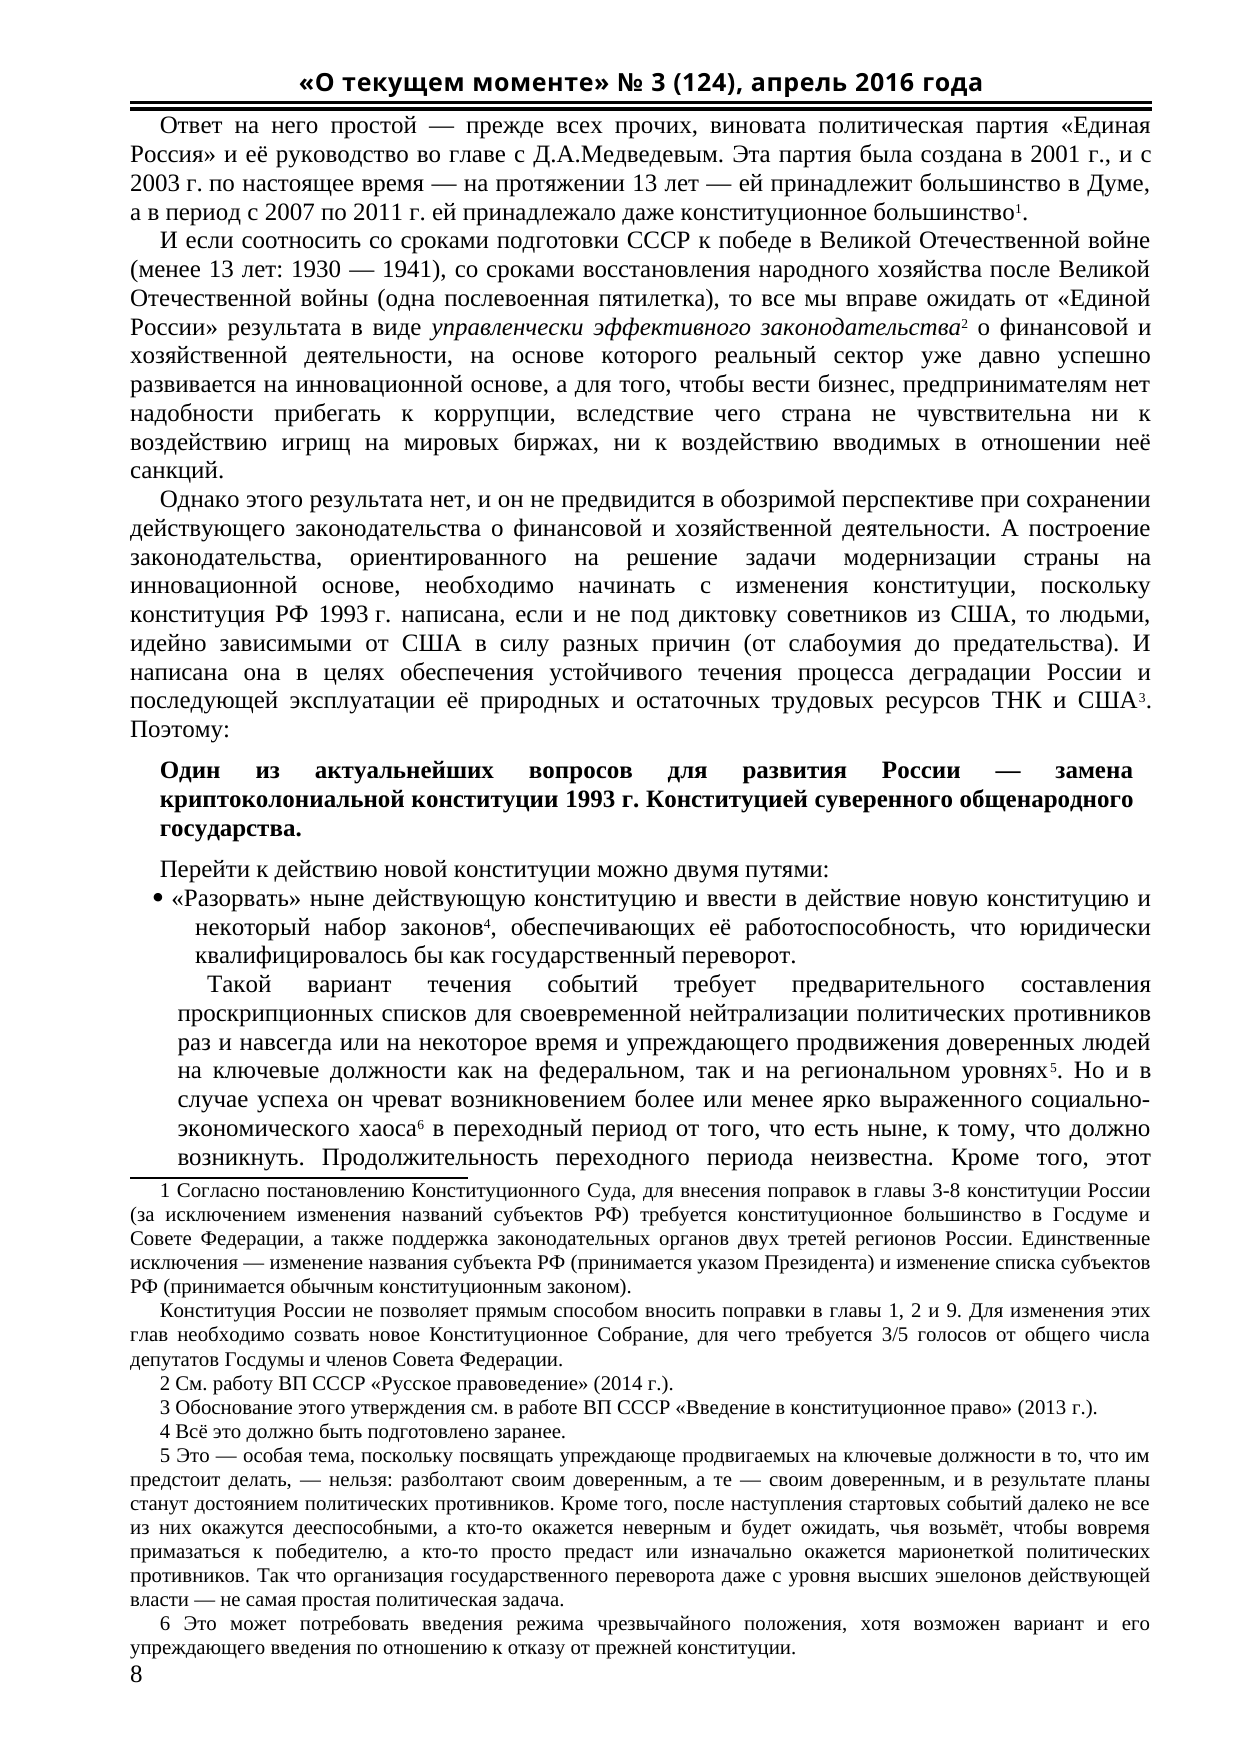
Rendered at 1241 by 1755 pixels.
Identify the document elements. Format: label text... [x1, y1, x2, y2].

text Один из актуальнейших вопросов для развития России — замена криптоколониальной конституции 1993 г. Конституцией суверенного общенародного государства. [159, 756, 1134, 842]
list Всё это должно быть подготовлено заранее. [130, 1419, 1152, 1443]
text Конституция России не позволяет прямым способом вносить поправки в главы 1, 2 и 9. Для изменения этих глав необходимо созвать новое Конституционное Собрание, для чего требуется 3/5 голосов от общего числа депутатов Госдумы и членов Совета Федерации. [130, 1298, 1152, 1371]
text Такой вариант течения событий требует предварительного составления проскрипционных списков для своевременной нейтрализации политических противников раз и навсегда или на некоторое время и упреждающего продвижения доверенных людей на ключевые должности как на федеральном, так и на региональном уровнях. Но и в случае успеха он чреват возникновением более или менее ярко выраженного социально-экономического хаоса в переходный период от того, что есть ныне, к тому, что должно возникнуть. Продолжительность переходного периода неизвестна. Кроме того, этот [177, 969, 1152, 1171]
text Это может потребовать введения режима чрезвычайного положения, хотя возможен вариант и его упреждающего введения по отношению к отказу от прежней конституции. [130, 1611, 1152, 1659]
list «Разорвать» ныне действующую конституцию и ввести в действие новую конституцию и некоторый набор законов, обеспечивающих её работоспособность, что юридически квалифицировалось бы как государственный переворот. [153, 883, 1152, 969]
text Перейти к действию новой конституции можно двумя путями: [130, 854, 1152, 883]
text Это — особая тема, поскольку посвящать упреждающе продвигаемых на ключевые должности в то, что им предстоит делать, — нельзя: разболтают своим доверенным, а те — своим доверенным, и в результате планы станут достоянием политических противников. Кроме того, после наступления стартовых событий далеко не все из них окажутся дееспособными, а кто-то окажется неверным и будет ожидать, чья возьмёт, чтобы вовремя примазаться к победителю, а кто-то просто предаст или изначально окажется марионеткой политических противников. Так что организация государственного переворота даже с уровня высших эшелонов действующей власти — не самая простая политическая задача. [130, 1443, 1152, 1611]
text Однако этого результата нет, и он не предвидится в обозримой перспективе при сохранении действующего законодательства о финансовой и хозяйственной деятельности. А построение законодательства, ориентированного на решение задачи модернизации страны на инновационной основе, необходимо начинать с изменения конституции, поскольку конституция РФ 1993 г. написана, если и не под диктовку советников из США, то людьми, идейно зависимыми от США в силу разных причин (от слабоумия до предательства). И написана она в целях обеспечения устойчивого течения процесса деградации России и последующей эксплуатации её природных и остаточных трудовых ресурсов ТНК и США. Поэтому: [130, 484, 1152, 743]
text Согласно постановлению Конституционного Суда, для внесения поправок в главы 3-8 конституции России (за исключением изменения названий субъектов РФ) требуется конституционное большинство в Госдуме и Совете Федерации, а также поддержка законодательных органов двух третей регионов России. Единственные исключения — изменение названия субъекта РФ (принимается указом Президента) и изменение списка субъектов РФ (принимается обычным конституционным законом). [130, 1178, 1152, 1298]
text Ответ на него простой — прежде всех прочих, виновата политическая партия «Единая Россия» и её руководство во главе с Д.А.Медведевым. Эта партия была создана в 2001 г., и с 2003 г. по настоящее время — на протяжении 13 лет — ей принадлежит большинство в Думе, а в период с 2007 по 2011 г. ей принадлежало даже конституционное большинство. [130, 111, 1152, 226]
text Обоснование этого утверждения см. в работе ВП СССР «Введение в конституционное право» (2013 г.). [130, 1394, 1152, 1419]
text И если соотносить со сроками подготовки СССР к победе в Великой Отечественной войне (менее 13 лет: 1930 — 1941), со сроками восстановления народного хозяйства после Великой Отечественной войны (одна послевоенная пятилетка), то все мы вправе ожидать от «Единой России» результата в виде управленчески эффективного законодательства о финансовой и хозяйственной деятельности, на основе которого реальный сектор уже давно успешно развивается на инновационной основе, а для того, чтобы вести бизнес, предпринимателям нет надобности прибегать к коррупции, вследствие чего страна не чувствительна ни к воздействию игрищ на мировых биржах, ни к воздействию вводимых в отношении неё санкций. [130, 226, 1152, 484]
text См. работу ВП СССР «Русское правоведение» (2014 г.). [130, 1371, 1152, 1394]
